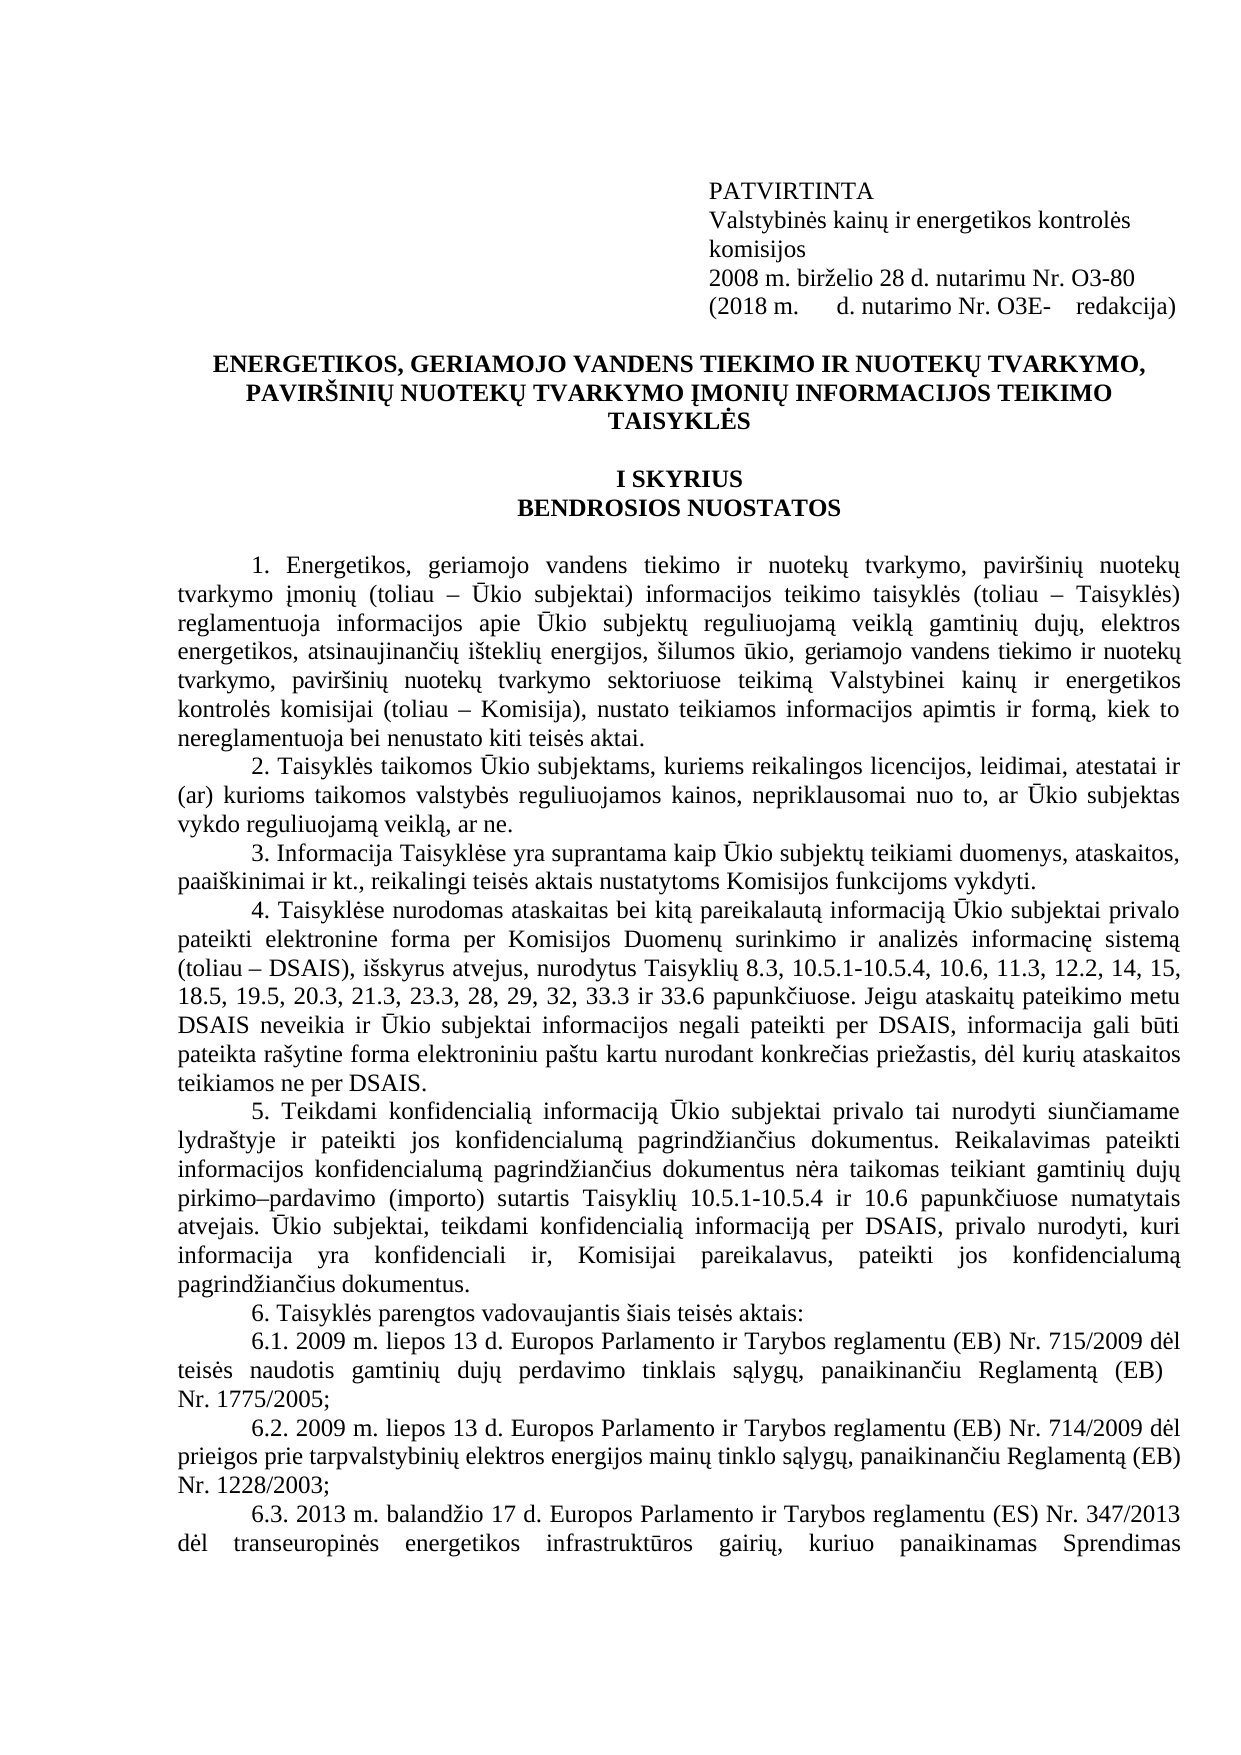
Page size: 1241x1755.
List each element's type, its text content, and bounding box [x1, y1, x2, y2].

text PATVIRTINTA [177, 176, 1181, 205]
text (2018 m. d. nutarimo Nr. O3E- redakcija) [709, 291, 1181, 320]
text 2008 m. birželio 28 d. nutarimu Nr. O3-80 [709, 263, 1181, 291]
text 4. Taisyklėse nurodomas ataskaitas bei kitą pareikalautą informaciją Ūkio subjektai privalo pateikti elektronine forma per Komisijos Duomenų surinkimo ir analizės informacinę sistemą (toliau – DSAIS), išskyrus atvejus, nurodytus Taisyklių 8.3, 10.5.1-10.5.4, 10.6, 11.3, 12.2, 14, 15, 18.5, 19.5, 20.3, 21.3, 23.3, 28, 29, 32, 33.3 ir 33.6 papunkčiuose. Jeigu ataskaitų pateikimo metu DSAIS neveikia ir Ūkio subjektai informacijos negali pateikti per DSAIS, informacija gali būti pateikta rašytine forma elektroniniu paštu kartu nurodant konkrečias priežastis, dėl kurių ataskaitos teikiamos ne per DSAIS. [177, 895, 1181, 1096]
text 6.2. 2009 m. liepos 13 d. Europos Parlamento ir Tarybos reglamentu (EB) Nr. 714/2009 dėl prieigos prie tarpvalstybinių elektros energijos mainų tinklo sąlygų, panaikinančiu Reglamentą (EB) Nr. 1228/2003; [177, 1413, 1181, 1499]
text BENDROSIOS NUOSTATOS [177, 493, 1181, 521]
text 6.3. 2013 m. balandžio 17 d. Europos Parlamento ir Tarybos reglamentu (ES) Nr. 347/2013 dėl transeuropinės energetikos infrastruktūros gairių, kuriuo panaikinamas Sprendimas [177, 1499, 1181, 1556]
text 5. Teikdami konfidencialią informaciją Ūkio subjektai privalo tai nurodyti siunčiamame lydraštyje ir pateikti jos konfidencialumą pagrindžiančius dokumentus. Reikalavimas pateikti informacijos konfidencialumą pagrindžiančius dokumentus nėra taikomas teikiant gamtinių dujų pirkimo–pardavimo (importo) sutartis Taisyklių 10.5.1-10.5.4 ir 10.6 papunkčiuose numatytais atvejais. Ūkio subjektai, teikdami konfidencialią informaciją per DSAIS, privalo nurodyti, kuri informacija yra konfidenciali ir, Komisijai pareikalavus, pateikti jos konfidencialumą pagrindžiančius dokumentus. [177, 1096, 1181, 1298]
text Valstybinės kainų ir energetikos kontrolės komisijos [709, 205, 1181, 263]
text 2. Taisyklės taikomos Ūkio subjektams, kuriems reikalingos licencijos, leidimai, atestatai ir (ar) kurioms taikomos valstybės reguliuojamos kainos, nepriklausomai nuo to, ar Ūkio subjektas vykdo reguliuojamą veiklą, ar ne. [177, 751, 1181, 838]
text 3. Informacija Taisyklėse yra suprantama kaip Ūkio subjektų teikiami duomenys, ataskaitos, paaiškinimai ir kt., reikalingi teisės aktais nustatytoms Komisijos funkcijoms vykdyti. [177, 838, 1181, 895]
text 1. Energetikos, geriamojo vandens tiekimo ir nuotekų tvarkymo, paviršinių nuotekų tvarkymo įmonių (toliau – Ūkio subjektai) informacijos teikimo taisyklės (toliau – Taisyklės) reglamentuoja informacijos apie Ūkio subjektų reguliuojamą veiklą gamtinių dujų, elektros energetikos, atsinaujinančių išteklių energijos, šilumos ūkio, geriamojo vandens tiekimo ir nuotekų tvarkymo, paviršinių nuotekų tvarkymo sektoriuose teikimą Valstybinei kainų ir energetikos kontrolės komisijai (toliau – Komisija), nustato teikiamos informacijos apimtis ir formą, kiek to nereglamentuoja bei nenustato kiti teisės aktai. [177, 550, 1181, 751]
text 6. Taisyklės parengtos vadovaujantis šiais teisės aktais: [177, 1298, 1181, 1326]
text I SKYRIUS [177, 464, 1181, 493]
text 6.1. 2009 m. liepos 13 d. Europos Parlamento ir Tarybos reglamentu (EB) Nr. 715/2009 dėl teisės naudotis gamtinių dujų perdavimo tinklais sąlygų, panaikinančiu Reglamentą (EB) Nr. 1775/2005; [177, 1326, 1181, 1413]
text ENERGETIKOS, GERIAMOJO VANDENS TIEKIMO IR NUOTEKŲ TVARKYMO, PAVIRŠINIŲ NUOTEKŲ TVARKYMO ĮMONIŲ INFORMACIJOS TEIKIMO TAISYKLĖS [177, 349, 1181, 435]
